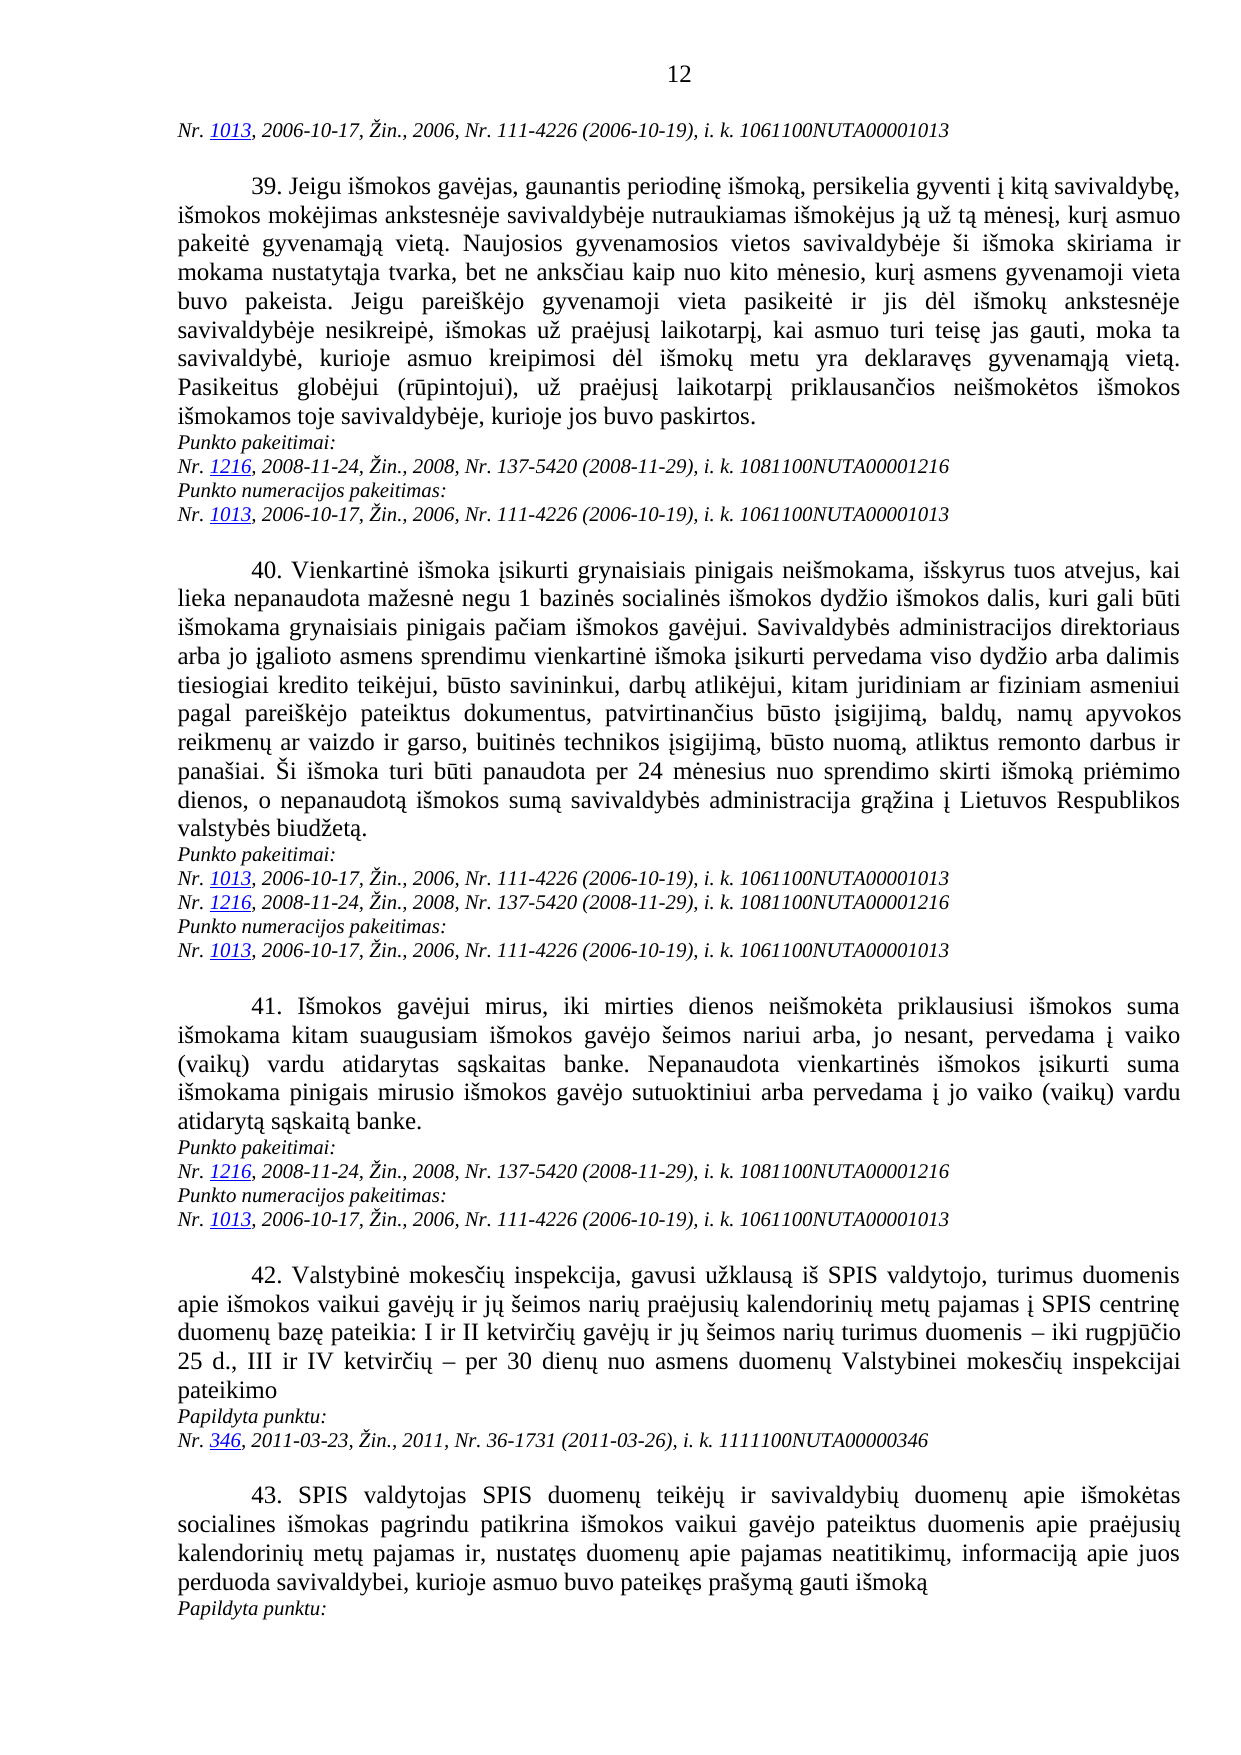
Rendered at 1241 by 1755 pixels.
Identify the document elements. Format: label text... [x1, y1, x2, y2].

text Nr. 346, 2011-03-23, Žin., 2011, Nr. 36-1731 (2011-03-26), i. k. 1111100NUTA00000346 [177, 1428, 1181, 1452]
text Papildyta punktu: [177, 1404, 1181, 1428]
text 42. Valstybinė mokesčių inspekcija, gavusi užklausą iš SPIS valdytojo, turimus duomenis apie išmokos vaikui gavėjų ir jų šeimos narių praėjusių kalendorinių metų pajamas į SPIS centrinę duomenų bazę pateikia: I ir II ketvirčių gavėjų ir jų šeimos narių turimus duomenis – iki rugpjūčio 25 d., III ir IV ketvirčių – per 30 dienų nuo asmens duomenų Valstybinei mokesčių inspekcijai pateikimo [177, 1260, 1181, 1404]
text Punkto pakeitimai: [177, 842, 1181, 866]
text Nr. 1216, 2008-11-24, Žin., 2008, Nr. 137-5420 (2008-11-29), i. k. 1081100NUTA00001216 [177, 1159, 1181, 1183]
text Nr. 1013, 2006-10-17, Žin., 2006, Nr. 111-4226 (2006-10-19), i. k. 1061100NUTA00001013 [177, 866, 1181, 890]
text 40. Vienkartinė išmoka įsikurti grynaisiais pinigais neišmokama, išskyrus tuos atvejus, kai lieka nepanaudota mažesnė negu 1 bazinės socialinės išmokos dydžio išmokos dalis, kuri gali būti išmokama grynaisiais pinigais pačiam išmokos gavėjui. Savivaldybės administracijos direktoriaus arba jo įgalioto asmens sprendimu vienkartinė išmoka įsikurti pervedama viso dydžio arba dalimis tiesiogiai kredito teikėjui, būsto savininkui, darbų atlikėjui, kitam juridiniam ar fiziniam asmeniui pagal pareiškėjo pateiktus dokumentus, patvirtinančius būsto įsigijimą, baldų, namų apyvokos reikmenų ar vaizdo ir garso, buitinės technikos įsigijimą, būsto nuomą, atliktus remonto darbus ir panašiai. Ši išmoka turi būti panaudota per 24 mėnesius nuo sprendimo skirti išmoką priėmimo dienos, o nepanaudotą išmokos sumą savivaldybės administracija grąžina į Lietuvos Respublikos valstybės biudžetą. [177, 555, 1181, 842]
text Punkto pakeitimai: [177, 430, 1181, 454]
text Punkto numeracijos pakeitimas: [177, 478, 1181, 502]
text Punkto pakeitimai: [177, 1135, 1181, 1159]
text Nr. 1216, 2008-11-24, Žin., 2008, Nr. 137-5420 (2008-11-29), i. k. 1081100NUTA00001216 [177, 454, 1181, 478]
text Nr. 1216, 2008-11-24, Žin., 2008, Nr. 137-5420 (2008-11-29), i. k. 1081100NUTA00001216 [177, 890, 1181, 914]
text Nr. 1013, 2006-10-17, Žin., 2006, Nr. 111-4226 (2006-10-19), i. k. 1061100NUTA00001013 [177, 1207, 1181, 1231]
text Nr. 1013, 2006-10-17, Žin., 2006, Nr. 111-4226 (2006-10-19), i. k. 1061100NUTA00001013 [177, 938, 1181, 962]
text 41. Išmokos gavėjui mirus, iki mirties dienos neišmokėta priklausiusi išmokos suma išmokama kitam suaugusiam išmokos gavėjo šeimos nariui arba, jo nesant, pervedama į vaiko (vaikų) vardu atidarytas sąskaitas banke. Nepanaudota vienkartinės išmokos įsikurti suma išmokama pinigais mirusio išmokos gavėjo sutuoktiniui arba pervedama į jo vaiko (vaikų) vardu atidarytą sąskaitą banke. [177, 991, 1181, 1135]
text Nr. 1013, 2006-10-17, Žin., 2006, Nr. 111-4226 (2006-10-19), i. k. 1061100NUTA00001013 [177, 502, 1181, 526]
text 43. SPIS valdytojas SPIS duomenų teikėjų ir savivaldybių duomenų apie išmokėtas socialines išmokas pagrindu patikrina išmokos vaikui gavėjo pateiktus duomenis apie praėjusių kalendorinių metų pajamas ir, nustatęs duomenų apie pajamas neatitikimų, informaciją apie juos perduoda savivaldybei, kurioje asmuo buvo pateikęs prašymą gauti išmoką [177, 1481, 1181, 1596]
text Papildyta punktu: [177, 1596, 1181, 1620]
text Nr. 1013, 2006-10-17, Žin., 2006, Nr. 111-4226 (2006-10-19), i. k. 1061100NUTA00001013 [177, 118, 1181, 142]
text Punkto numeracijos pakeitimas: [177, 1183, 1181, 1207]
text 39. Jeigu išmokos gavėjas, gaunantis periodinę išmoką, persikelia gyventi į kitą savivaldybę, išmokos mokėjimas ankstesnėje savivaldybėje nutraukiamas išmokėjus ją už tą mėnesį, kurį asmuo pakeitė gyvenamąją vietą. Naujosios gyvenamosios vietos savivaldybėje ši išmoka skiriama ir mokama nustatytąja tvarka, bet ne anksčiau kaip nuo kito mėnesio, kurį asmens gyvenamoji vieta buvo pakeista. Jeigu pareiškėjo gyvenamoji vieta pasikeitė ir jis dėl išmokų ankstesnėje savivaldybėje nesikreipė, išmokas už praėjusį laikotarpį, kai asmuo turi teisę jas gauti, moka ta savivaldybė, kurioje asmuo kreipimosi dėl išmokų metu yra deklaravęs gyvenamąją vietą. Pasikeitus globėjui (rūpintojui), už praėjusį laikotarpį priklausančios neišmokėtos išmokos išmokamos toje savivaldybėje, kurioje jos buvo paskirtos. [177, 171, 1181, 430]
text Punkto numeracijos pakeitimas: [177, 914, 1181, 938]
